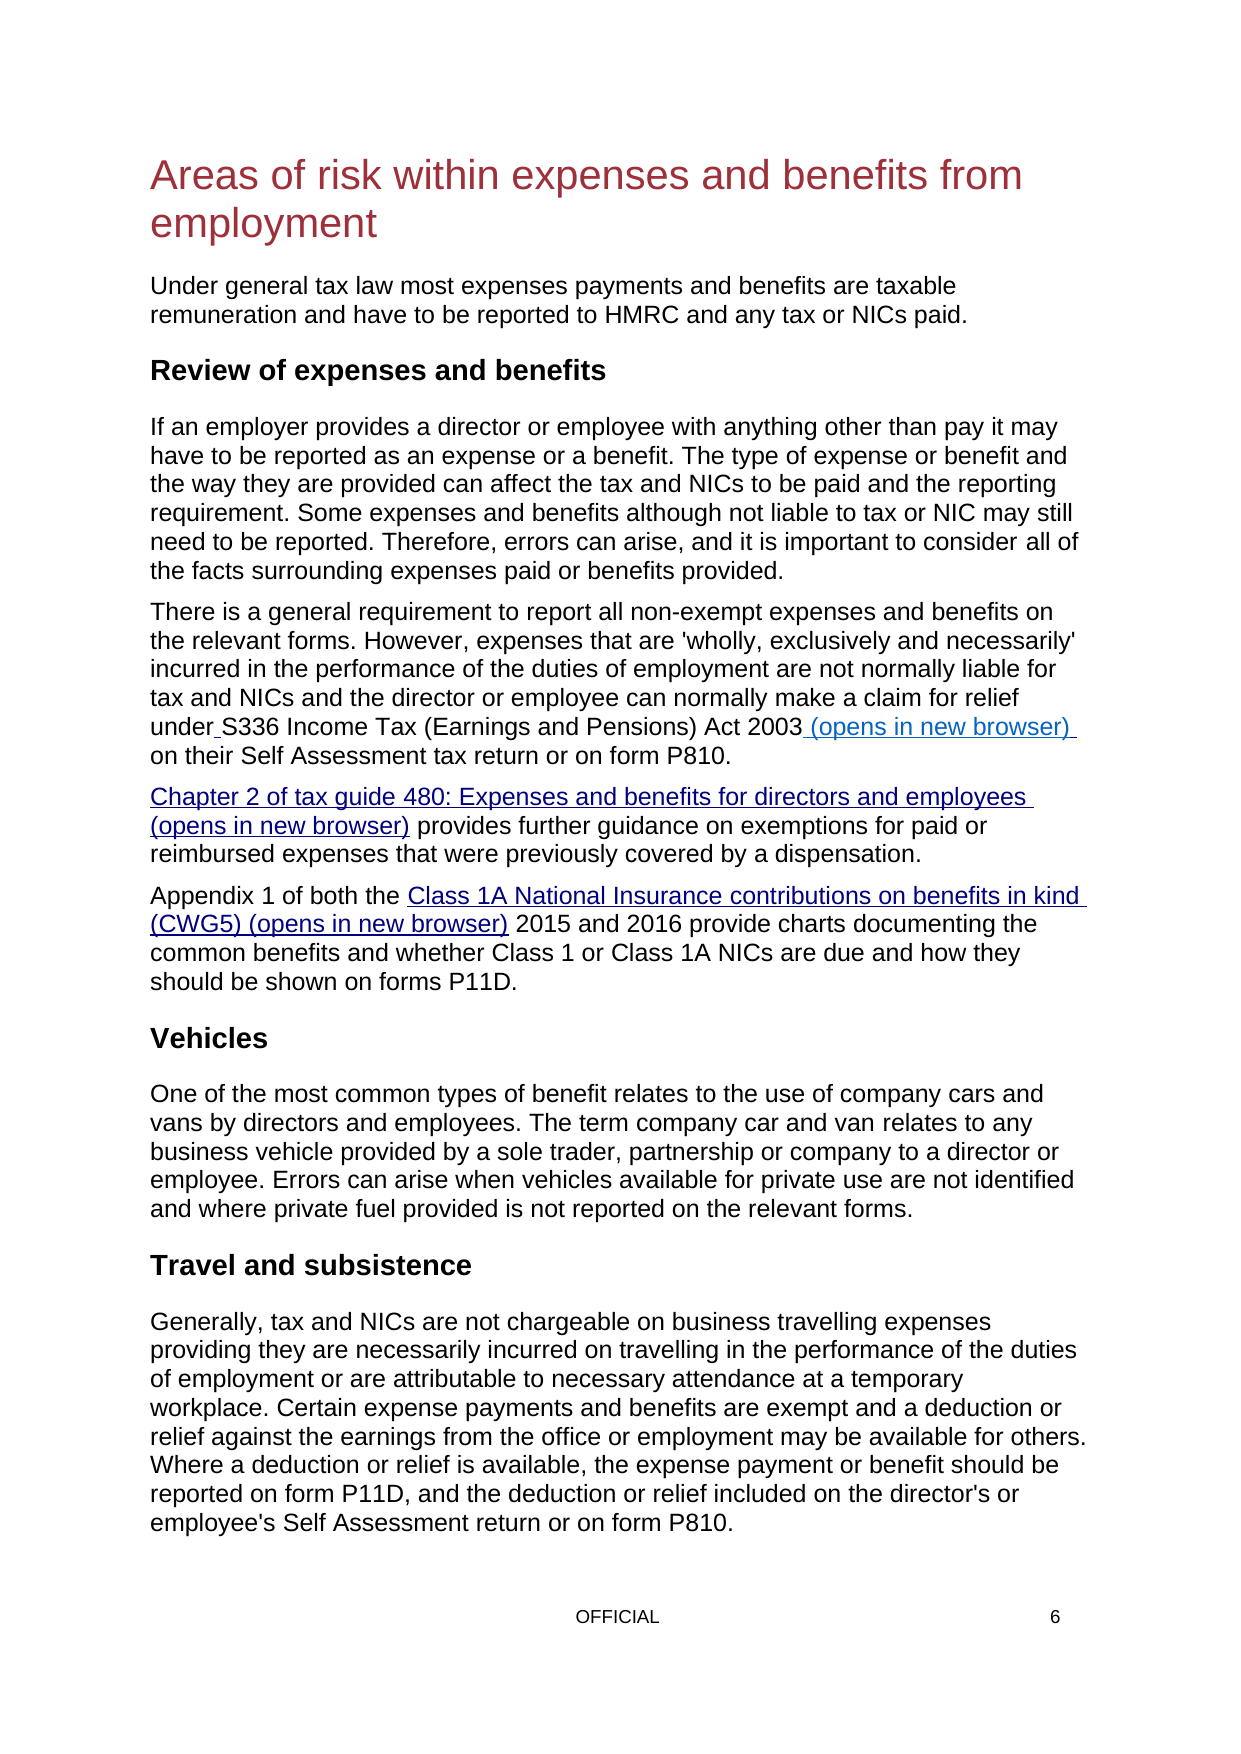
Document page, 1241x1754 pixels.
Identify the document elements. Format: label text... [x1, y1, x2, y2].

text Appendix 1 of both the Class 1A National Insurance contributions on benefits in kind (CWG5) (opens in new browser) 2015 and 2016 provide charts documenting the common benefits and whether Class 1 or Class 1A NICs are due and how they should be shown on forms P11D. [150, 881, 1090, 996]
text If an employer provides a director or employee with anything other than pay it may have to be reported as an expense or a benefit. The type of expense or benefit and the way they are provided can affect the tax and NICs to be paid and the reporting requirement. Some expenses and benefits although not liable to tax or NIC may still need to be reported. Therefore, errors can arise, and it is important to consider all of the facts surrounding expenses paid or benefits provided. [150, 412, 1090, 584]
subtitle Vehicles [150, 1021, 1090, 1054]
subtitle Areas of risk within expenses and benefits from employment [150, 150, 1090, 246]
text Chapter 2 of tax guide 480: Expenses and benefits for directors and employees (opens in new browser) provides further guidance on exemptions for paid or reimbursed expenses that were previously covered by a dispensation. [150, 782, 1090, 868]
subtitle Review of expenses and benefits [150, 353, 1090, 387]
text One of the most common types of benefit relates to the use of company cars and vans by directors and employees. The term company car and van relates to any business vehicle provided by a sole trader, partnership or company to a director or employee. Errors can arise when vehicles available for private use are not identified and where private fuel provided is not reported on the relevant forms. [150, 1079, 1090, 1223]
text Generally, tax and NICs are not chargeable on business travelling expenses providing they are necessarily incurred on travelling in the performance of the duties of employment or are attributable to necessary attendance at a temporary workplace. Certain expense payments and benefits are exempt and a deduction or relief against the earnings from the office or employment may be available for others. Where a deduction or relief is available, the expense payment or benefit should be reported on form P11D, and the deduction or relief included on the director's or employee's Self Assessment return or on form P810. [150, 1306, 1090, 1536]
text There is a general requirement to report all non-exempt expenses and benefits on the relevant forms. However, expenses that are 'wholly, exclusively and necessarily' incurred in the performance of the duties of employment are not normally liable for tax and NICs and the director or employee can normally make a claim for relief under S336 Income Tax (Earnings and Pensions) Act 2003 (opens in new browser) on their Self Assessment tax return or on form P810. [150, 597, 1090, 769]
text Under general tax law most expenses payments and benefits are taxable remuneration and have to be reported to HMRC and any tax or NICs paid. [150, 271, 1090, 328]
subtitle Travel and subsistence [150, 1248, 1090, 1281]
